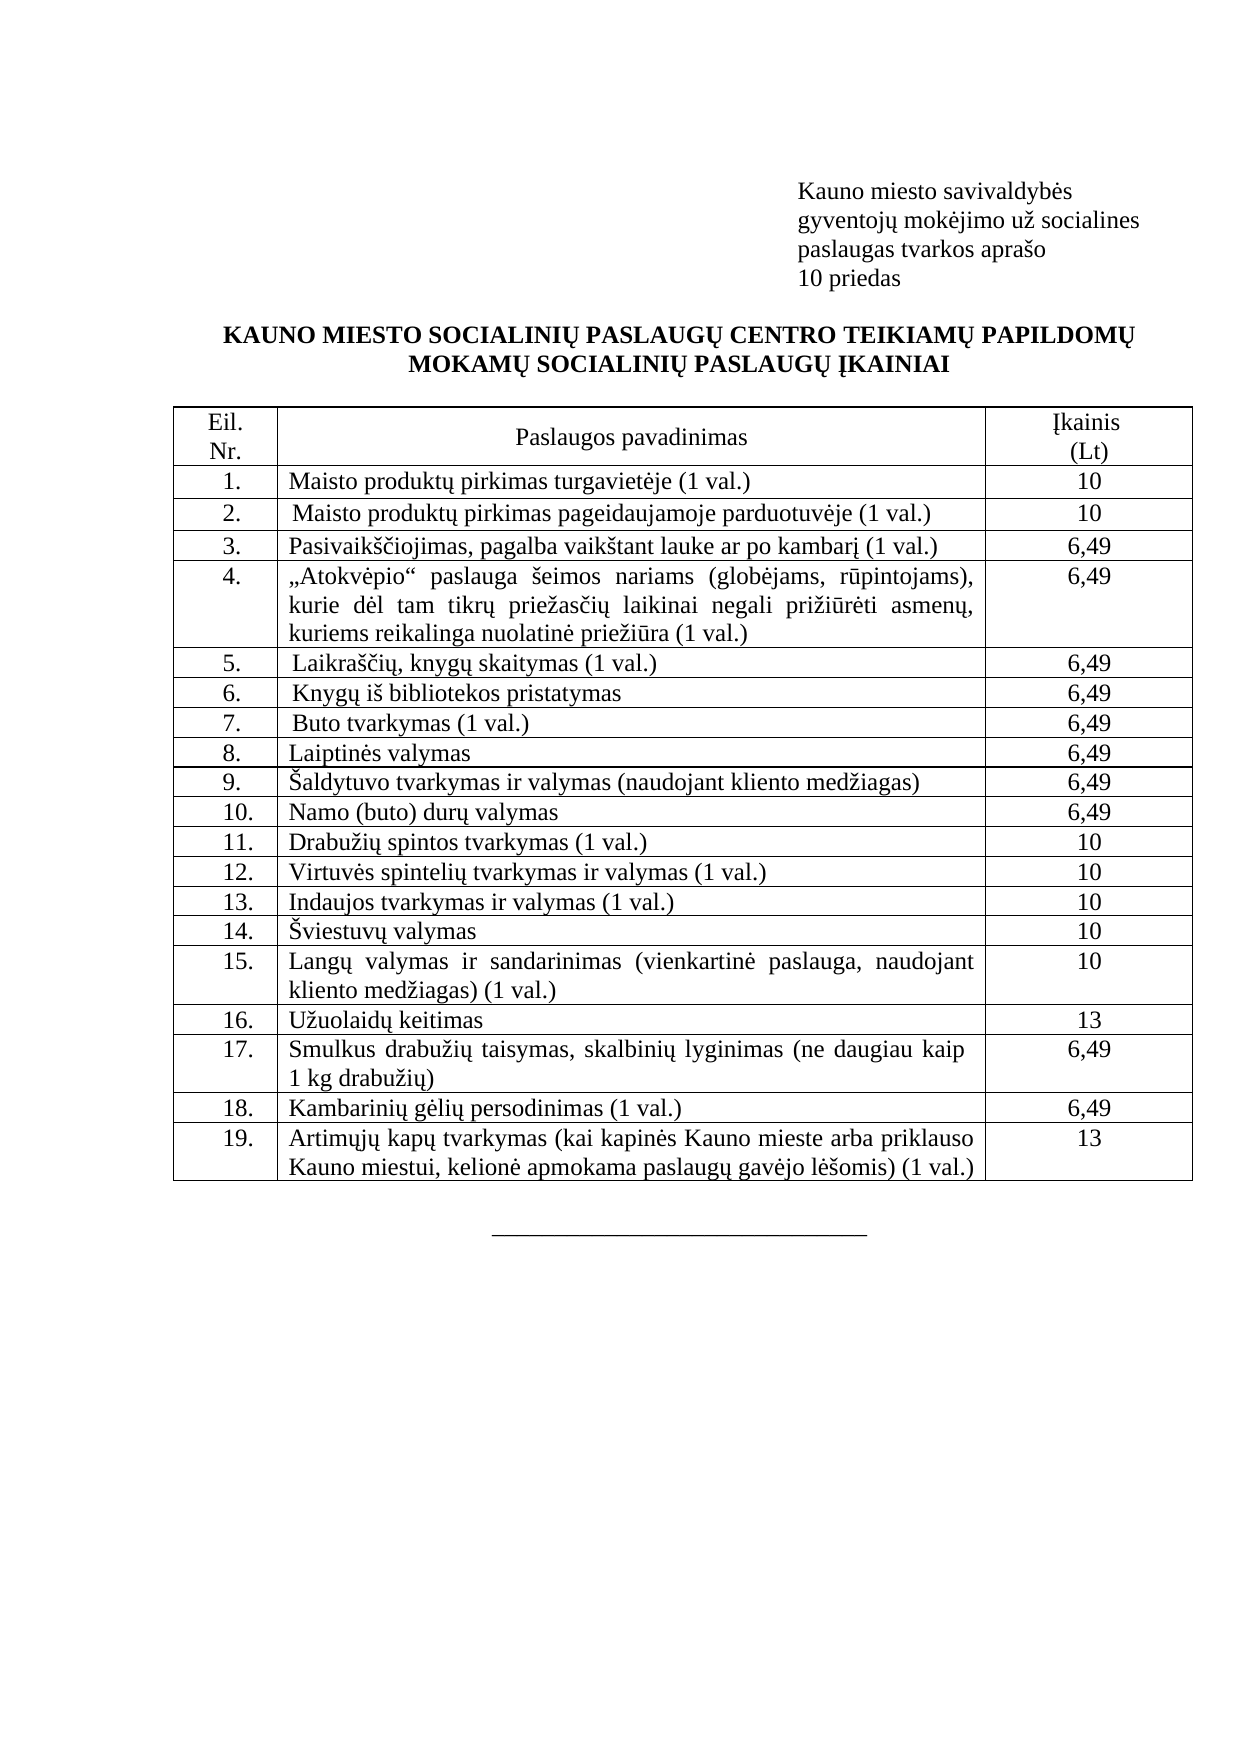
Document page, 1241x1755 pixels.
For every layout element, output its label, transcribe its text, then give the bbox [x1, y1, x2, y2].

table_cell Buto tvarkymas (1 val.) [278, 708, 985, 737]
table_cell 14. [174, 916, 277, 945]
table_cell 10 [986, 946, 1192, 1004]
table_cell Šaldytuvo tvarkymas ir valymas (naudojant kliento medžiagas) [278, 768, 985, 796]
text gyventojų mokėjimo už socialines [177, 205, 1181, 234]
table_cell 10 [986, 499, 1192, 530]
table_cell 13 [986, 1123, 1192, 1180]
table_cell Artimųjų kapų tvarkymas (kai kapinės Kauno mieste arba priklauso Kauno miestui, kelionė apmokama paslaugų gavėjo lėšomis) (1 val.) [278, 1123, 985, 1180]
text 10 priedas [177, 263, 1181, 291]
table_cell 10 [986, 857, 1192, 886]
table_cell 10 [986, 827, 1192, 856]
table_cell Kambarinių gėlių persodinimas (1 val.) [278, 1093, 985, 1122]
table_cell 6,49 [986, 708, 1192, 737]
table_cell 6,49 [986, 738, 1192, 766]
table_cell 5. [174, 648, 277, 677]
table_cell 6,49 [986, 561, 1192, 647]
table_header Paslaugos pavadinimas [278, 408, 985, 465]
table_cell 13 [986, 1005, 1192, 1033]
text paslaugas tvarkos aprašo [177, 234, 1181, 263]
table_header Eil. Nr. [174, 408, 277, 465]
table_cell 6,49 [986, 648, 1192, 677]
table_cell 9. [174, 768, 277, 796]
table_cell Smulkus drabužių taisymas, skalbinių lyginimas (ne daugiau kaip 1 kg drabužių) [278, 1035, 985, 1092]
table_cell 1. [174, 466, 277, 497]
table_cell 6,49 [986, 1093, 1192, 1122]
table_cell 6,49 [986, 797, 1192, 826]
table_cell 10. [174, 797, 277, 826]
table_cell 6. [174, 678, 277, 707]
table_cell 10 [986, 466, 1192, 497]
table_cell 15. [174, 946, 277, 1004]
table_cell 19. [174, 1123, 277, 1180]
table_cell Pasivaikščiojimas, pagalba vaikštant lauke ar po kambarį (1 val.) [278, 531, 985, 560]
table_cell 16. [174, 1005, 277, 1033]
table_cell Šviestuvų valymas [278, 916, 985, 945]
table_cell 8. [174, 738, 277, 766]
table_cell Langų valymas ir sandarinimas (vienkartinė paslauga, naudojant kliento medžiagas) (1 val.) [278, 946, 985, 1004]
table_cell Virtuvės spintelių tvarkymas ir valymas (1 val.) [278, 857, 985, 886]
table_cell 11. [174, 827, 277, 856]
table_cell Maisto produktų pirkimas pageidaujamoje parduotuvėje (1 val.) [278, 499, 985, 530]
table_cell 2. [174, 499, 277, 530]
table_cell 7. [174, 708, 277, 737]
table_cell Knygų iš bibliotekos pristatymas [278, 678, 985, 707]
text KAUNO MIESTO SOCIALINIŲ PASLAUGŲ CENTRO TEIKIAMŲ PAPILDOMŲ MOKAMŲ SOCIALINIŲ PASLAUGŲ ĮKAINIAI [177, 320, 1181, 378]
table_cell 18. [174, 1093, 277, 1122]
table_cell 13. [174, 887, 277, 915]
table_cell „Atokvėpio“ paslauga šeimos nariams (globėjams, rūpintojams), kurie dėl tam tikrų priežasčių laikinai negali prižiūrėti asmenų, kuriems reikalinga nuolatinė priežiūra (1 val.) [278, 561, 985, 647]
table_cell 3. [174, 531, 277, 560]
table_header Įkainis (Lt) [986, 408, 1192, 465]
table_cell 17. [174, 1035, 277, 1092]
table_cell 4. [174, 561, 277, 647]
text Kauno miesto savivaldybės [177, 176, 1181, 205]
table_cell 10 [986, 916, 1192, 945]
table_cell 6,49 [986, 1035, 1192, 1092]
table_cell 10 [986, 887, 1192, 915]
table_cell Laikraščių, knygų skaitymas (1 val.) [278, 648, 985, 677]
table_cell Maisto produktų pirkimas turgavietėje (1 val.) [278, 466, 985, 497]
table_cell Drabužių spintos tvarkymas (1 val.) [278, 827, 985, 856]
table_cell Namo (buto) durų valymas [278, 797, 985, 826]
text ______________________________ [177, 1210, 1181, 1239]
table_cell Laiptinės valymas [278, 738, 985, 766]
table_cell 6,49 [986, 768, 1192, 796]
table_cell 6,49 [986, 678, 1192, 707]
table_cell 6,49 [986, 531, 1192, 560]
table_cell 12. [174, 857, 277, 886]
table_cell Užuolaidų keitimas [278, 1005, 985, 1033]
table_cell Indaujos tvarkymas ir valymas (1 val.) [278, 887, 985, 915]
